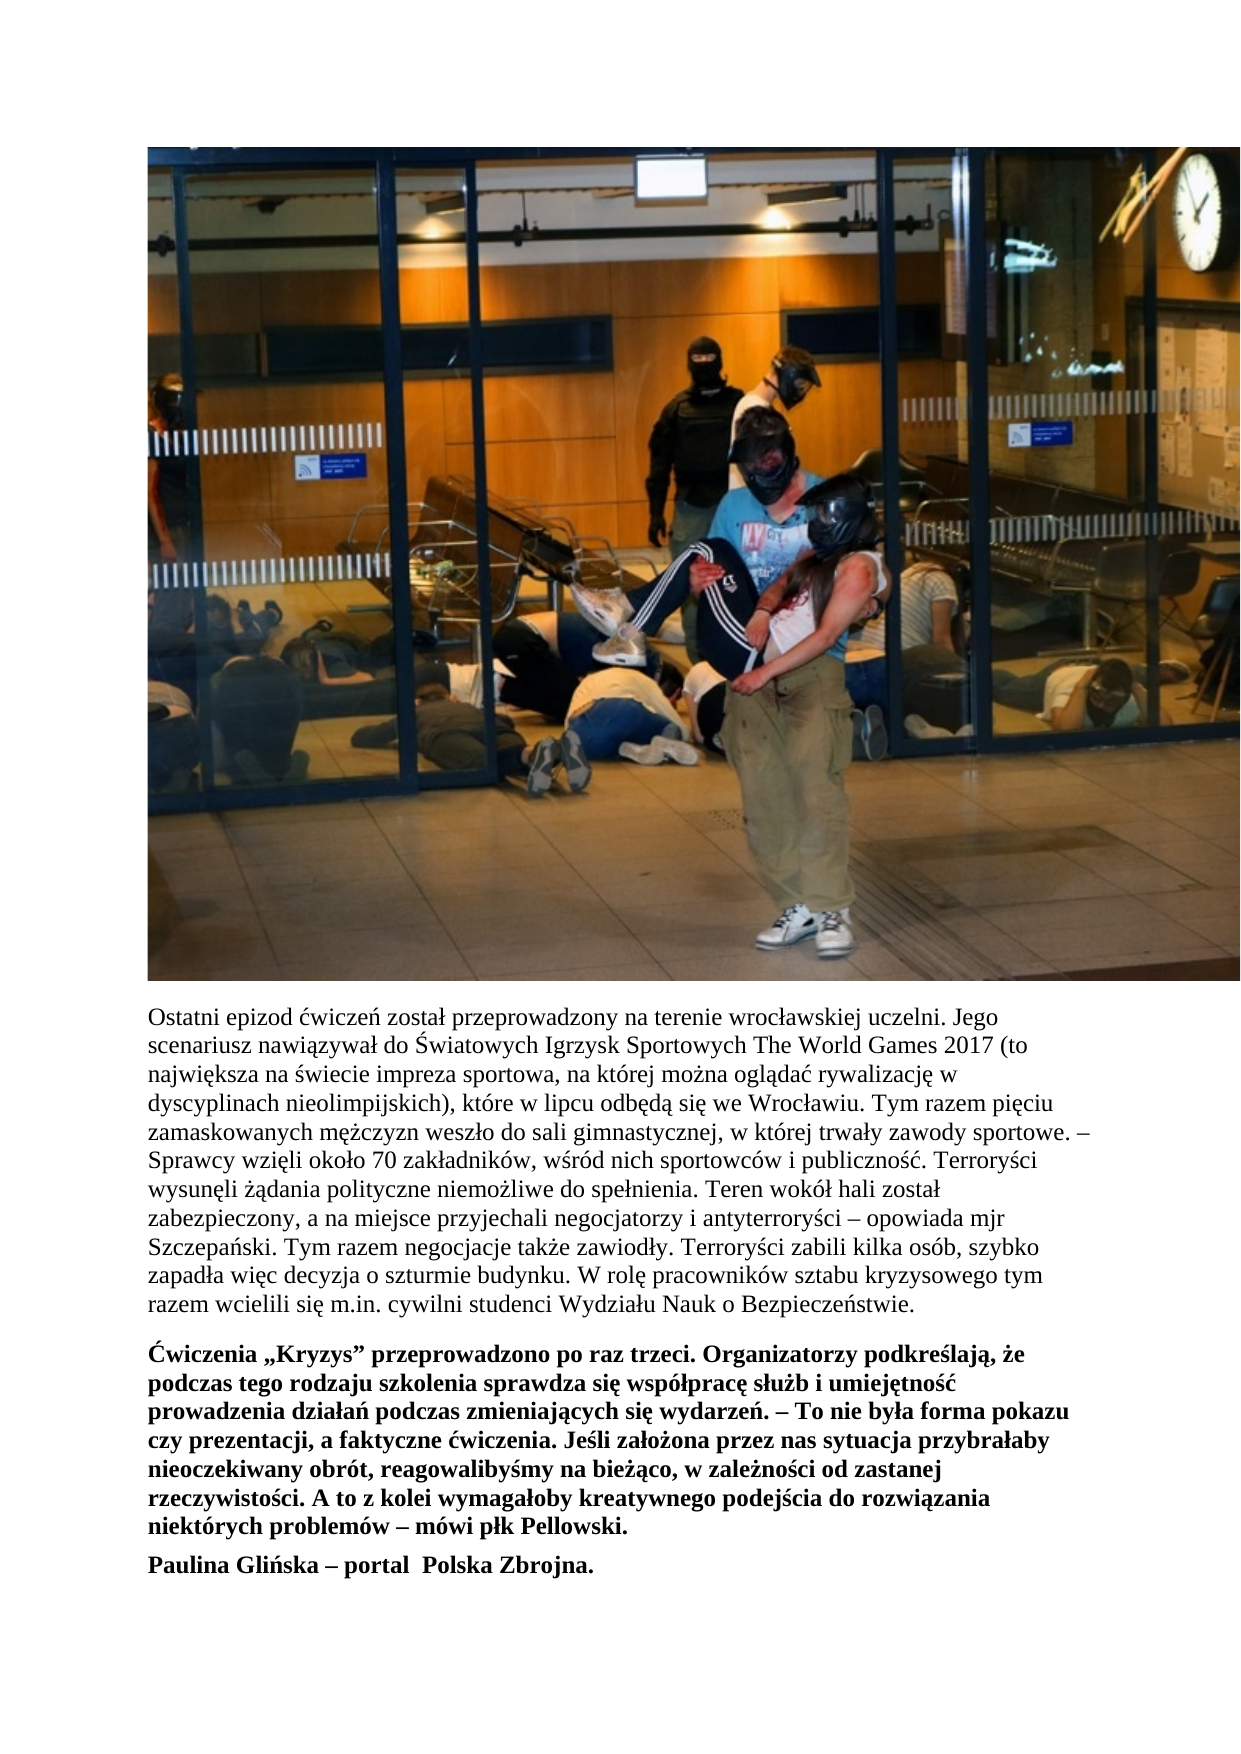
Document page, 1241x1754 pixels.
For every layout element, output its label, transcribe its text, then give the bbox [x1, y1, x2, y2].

text Ostatni epizod ćwiczeń został przeprowadzony na terenie wrocławskiej uczelni. Jego scenariusz nawiązywał do Światowych Igrzysk Sportowych The World Games 2017 (to największa na świecie impreza sportowa, na której można oglądać rywalizację w dyscyplinach nieolimpijskich), które w lipcu odbędą się we Wrocławiu. Tym razem pięciu zamaskowanych mężczyzn weszło do sali gimnastycznej, w której trwały zawody sportowe. – Sprawcy wzięli około 70 zakładników, wśród nich sportowców i publiczność. Terroryści wysunęli żądania polityczne niemożliwe do spełnienia. Teren wokół hali został zabezpieczony, a na miejsce przyjechali negocjatorzy i antyterroryści – opowiada mjr Szczepański. Tym razem negocjacje także zawiodły. Terroryści zabili kilka osób, szybko zapadła więc decyzja o szturmie budynku. W rolę pracowników sztabu kryzysowego tym razem wcielili się m.in. cywilni studenci Wydziału Nauk o Bezpieczeństwie. [148, 1002, 1093, 1318]
text Ćwiczenia „Kryzys” przeprowadzono po raz trzeci. Organizatorzy podkreślają, że podczas tego rodzaju szkolenia sprawdza się współpracę służb i umiejętność prowadzenia działań podczas zmieniających się wydarzeń. – To nie była forma pokazu czy prezentacji, a faktyczne ćwiczenia. Jeśli założona przez nas sytuacja przybrałaby nieoczekiwany obrót, reagowalibyśmy na bieżąco, w zależności od zastanej rzeczywistości. A to z kolei wymagałoby kreatywnego podejścia do rozwiązania niektórych problemów – mówi płk Pellowski. [148, 1339, 1093, 1540]
text Paulina Glińska – portal Polska Zbrojna. [148, 1551, 1093, 1579]
